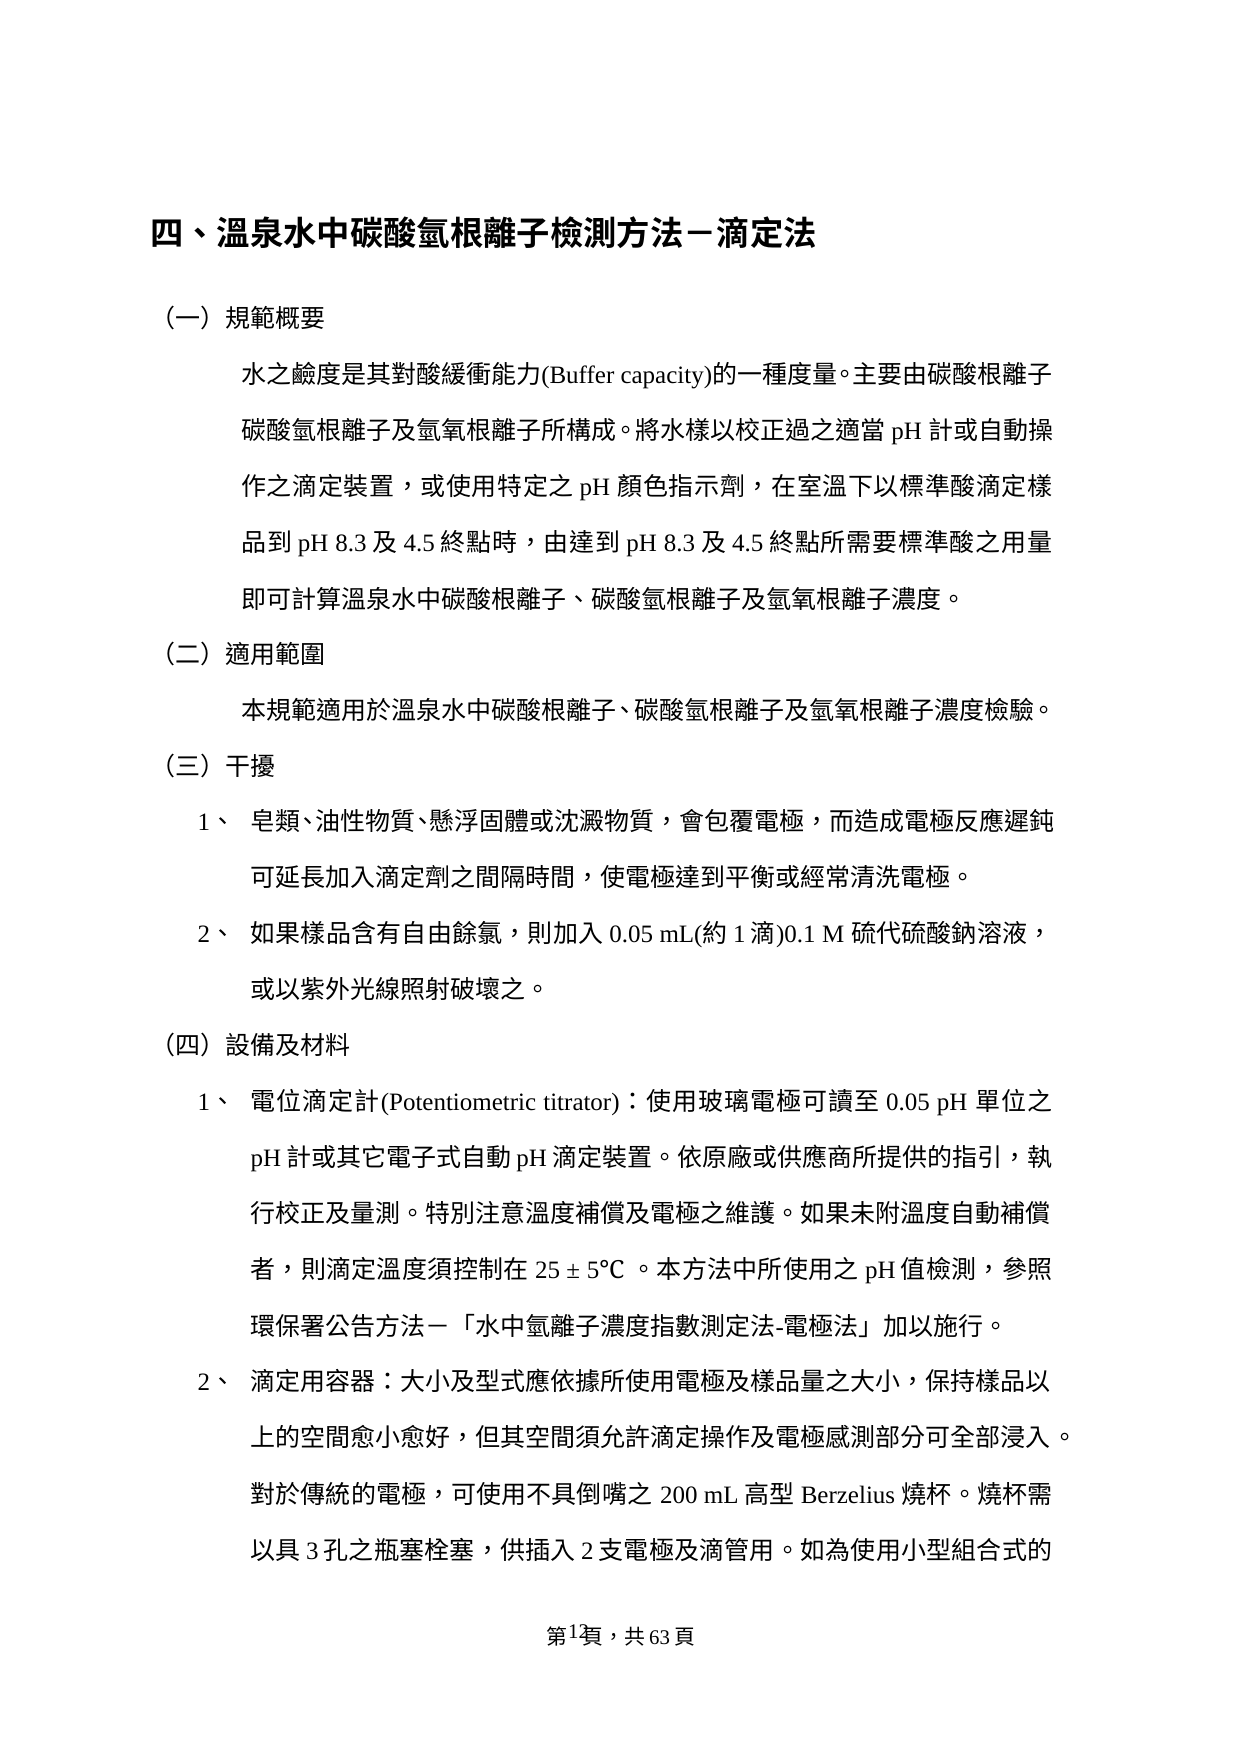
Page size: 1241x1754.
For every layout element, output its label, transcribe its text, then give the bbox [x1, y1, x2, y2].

text （一）規範概要 [150, 298, 1053, 335]
text （三）干擾 [150, 745, 1053, 783]
text 水之鹼度是其對酸緩衝能力(Buffer capacity)的一種度量。主要由碳酸根離子、碳酸氫根離子及氫氧根離子所構成。將水樣以校正過之適當 pH 計或自動操作之滴定裝置，或使用特定之pH 顏色指示劑，在室溫下以標準酸滴定樣品到pH 8.3及4.5終點時，由達到pH 8.3及4.5終點所需要標準酸之用量即可計算溫泉水中碳酸根離子、碳酸氫根離子及氫氧根離子濃度。 [241, 353, 1053, 616]
text （四）設備及材料 [150, 1025, 1053, 1062]
text 本規範適用於溫泉水中碳酸根離子、碳酸氫根離子及氫氧根離子濃度檢驗。 [241, 690, 1053, 727]
subtitle 四、溫泉水中碳酸氫根離子檢測方法－滴定法 [150, 194, 1053, 269]
subtitle 如果樣品含有自由餘氯，則加入0.05 mL(約1滴)0.1 M 硫代硫酸鈉溶液，或以紫外光線照射破壞之。 [197, 913, 1053, 1007]
text （二）適用範圍 [150, 634, 1053, 672]
subtitle 滴定用容器：大小及型式應依據所使用電極及樣品量之大小，保持樣品以上的空間愈小愈好，但其空間須允許滴定操作及電極感測部分可全部浸入。對於傳統的電極，可使用不具倒嘴之 200 mL 高型 Berzelius 燒杯。燒杯需以具3孔之瓶塞栓塞，供插入2支電極及滴管用。如為使用小型組合式的玻璃電極，則需使用 125 mL 或 250 mL 附2孔瓶塞之三角錐瓶。 [197, 1361, 1053, 1567]
subtitle 電位滴定計(Potentiometric titrator)：使用玻璃電極可讀至0.05 pH 單位之 pH計或其它電子式自動pH滴定裝置。依原廠或供應商所提供的指引，執行校正及量測。特別注意溫度補償及電極之維護。如果未附溫度自動補償者，則滴定溫度須控制在25 ± 5℃ 。本方法中所使用之pH值檢測，參照環保署公告方法－「水中氫離子濃度指數測定法-電極法」加以施行。 [197, 1080, 1053, 1343]
subtitle 皂類、油性物質、懸浮固體或沈澱物質，會包覆電極，而造成電極反應遲鈍。可延長加入滴定劑之間隔時間，使電極達到平衡或經常清洗電極。 [197, 801, 1053, 895]
